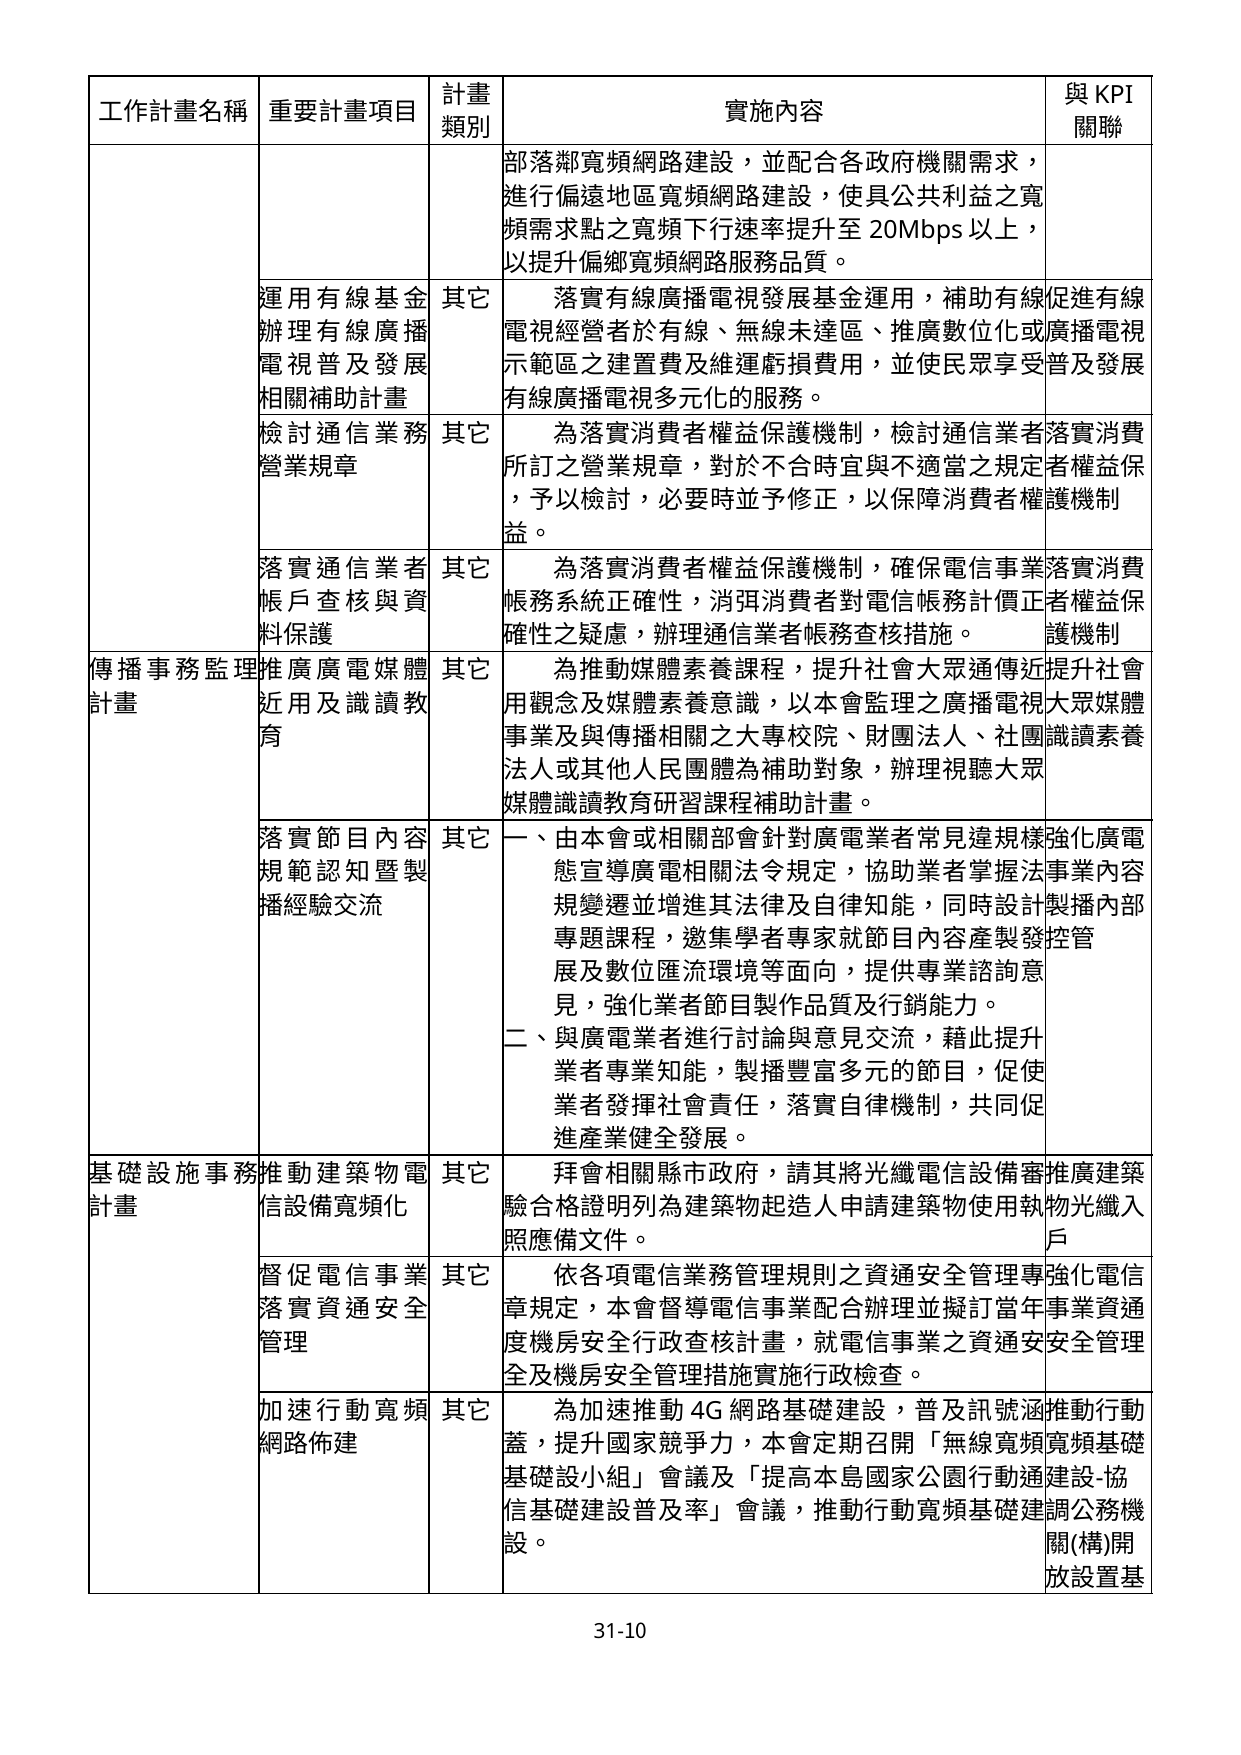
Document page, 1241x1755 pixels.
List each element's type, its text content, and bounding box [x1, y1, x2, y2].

table_cell 部落鄰寬頻網路建設，並配合各政府機關需求，進行偏遠地區寬頻網路建設，使具公共利益之寬頻需求點之寬頻下行速率提升至20Mbps以上，以提升偏鄉寬頻網路服務品質。 [504, 145, 1045, 278]
table_header 重要計畫項目 [260, 77, 428, 143]
table_cell 其它 [430, 280, 502, 414]
table_cell 依各項電信業務管理規則之資通安全管理專章規定，本會督導電信事業配合辦理並擬訂當年度機房安全行政查核計畫，就電信事業之資通安全及機房安全管理措施實施行政檢查。 [504, 1257, 1045, 1391]
table_cell 落實消費者權益保護機制 [1046, 415, 1151, 549]
table_header 計畫類別 [430, 77, 502, 143]
table_cell 推廣廣電媒體近用及識讀教育 [260, 652, 428, 819]
table_cell 落實通信業者帳戶查核與資料保護 [260, 550, 428, 651]
table_header 工作計畫名稱 [90, 77, 258, 143]
table_cell 落實節目內容規範認知暨製播經驗交流 [260, 821, 428, 1154]
table_cell [430, 145, 502, 278]
table_cell 為落實消費者權益保護機制，檢討通信業者所訂之營業規章，對於不合時宜與不適當之規定，予以檢討，必要時並予修正，以保障消費者權益。 [504, 415, 1045, 549]
table_cell 運用有線基金辦理有線廣播電視普及發展相關補助計畫 [260, 280, 428, 414]
table_cell 推動行動寬頻基礎建設-協調公務機關(構)開放設置基 [1046, 1393, 1151, 1593]
table_cell 其它 [430, 415, 502, 549]
table_cell 為加速推動4G網路基礎建設，普及訊號涵蓋，提升國家競爭力，本會定期召開「無線寬頻基礎設小組」會議及「提高本島國家公園行動通信基礎建設普及率」會議，推動行動寬頻基礎建設。 [504, 1393, 1045, 1593]
table_cell 強化廣電事業內容製播內部控管 [1046, 821, 1151, 1154]
table_cell 其它 [430, 550, 502, 651]
table_cell [1046, 145, 1151, 278]
table_cell 其它 [430, 821, 502, 1154]
table_header 與KPI 關聯 [1046, 77, 1151, 143]
table_cell 推動建築物電信設備寬頻化 [260, 1156, 428, 1256]
table_cell [260, 145, 428, 278]
table_cell 拜會相關縣市政府，請其將光纖電信設備審驗合格證明列為建築物起造人申請建築物使用執照應備文件。 [504, 1156, 1045, 1256]
table_cell 為推動媒體素養課程，提升社會大眾通傳近用觀念及媒體素養意識，以本會監理之廣播電視事業及與傳播相關之大專校院、財團法人、社團法人或其他人民團體為補助對象，辦理視聽大眾媒體識讀教育研習課程補助計畫。 [504, 652, 1045, 819]
table_cell 傳播事務監理計畫 [90, 652, 258, 1154]
table_cell 基礎設施事務計畫 [90, 1156, 258, 1593]
table_cell 促進有線廣播電視普及發展 [1046, 280, 1151, 414]
table_cell 落實有線廣播電視發展基金運用，補助有線電視經營者於有線、無線未達區、推廣數位化或示範區之建置費及維運虧損費用，並使民眾享受有線廣播電視多元化的服務。 [504, 280, 1045, 414]
table_cell 提升社會大眾媒體識讀素養 [1046, 652, 1151, 819]
table_cell 加速行動寬頻網路佈建 [260, 1393, 428, 1593]
table_cell 落實消費者權益保護機制 [1046, 550, 1151, 651]
table_cell 推廣建築物光纖入戶 [1046, 1156, 1151, 1256]
table_cell 其它 [430, 1393, 502, 1593]
table_cell 其它 [430, 652, 502, 819]
table_cell 檢討通信業務營業規章 [260, 415, 428, 549]
table_cell 其它 [430, 1257, 502, 1391]
table_cell 為落實消費者權益保護機制，確保電信事業帳務系統正確性，消弭消費者對電信帳務計價正確性之疑慮，辦理通信業者帳務查核措施。 [504, 550, 1045, 651]
table_cell 一、由本會或相關部會針對廣電業者常見違規樣態宣導廣電相關法令規定，協助業者掌握法規變遷並增進其法律及自律知能，同時設計專題課程，邀集學者專家就節目內容產製發展及數位匯流環境等面向，提供專業諮詢意見，強化業者節目製作品質及行銷能力。 二、與廣電業者進行討論與意見交流，藉此提升業者專業知能，製播豐富多元的節目，促使業者發揮社會責任，落實自律機制，共同促進產業健全發展。 [504, 821, 1045, 1154]
table_cell 督促電信事業落實資通安全管理 [260, 1257, 428, 1391]
table_cell [90, 145, 258, 651]
table_cell 強化電信事業資通安全管理 [1046, 1257, 1151, 1391]
table_header 實施內容 [504, 77, 1045, 143]
table_cell 其它 [430, 1156, 502, 1256]
